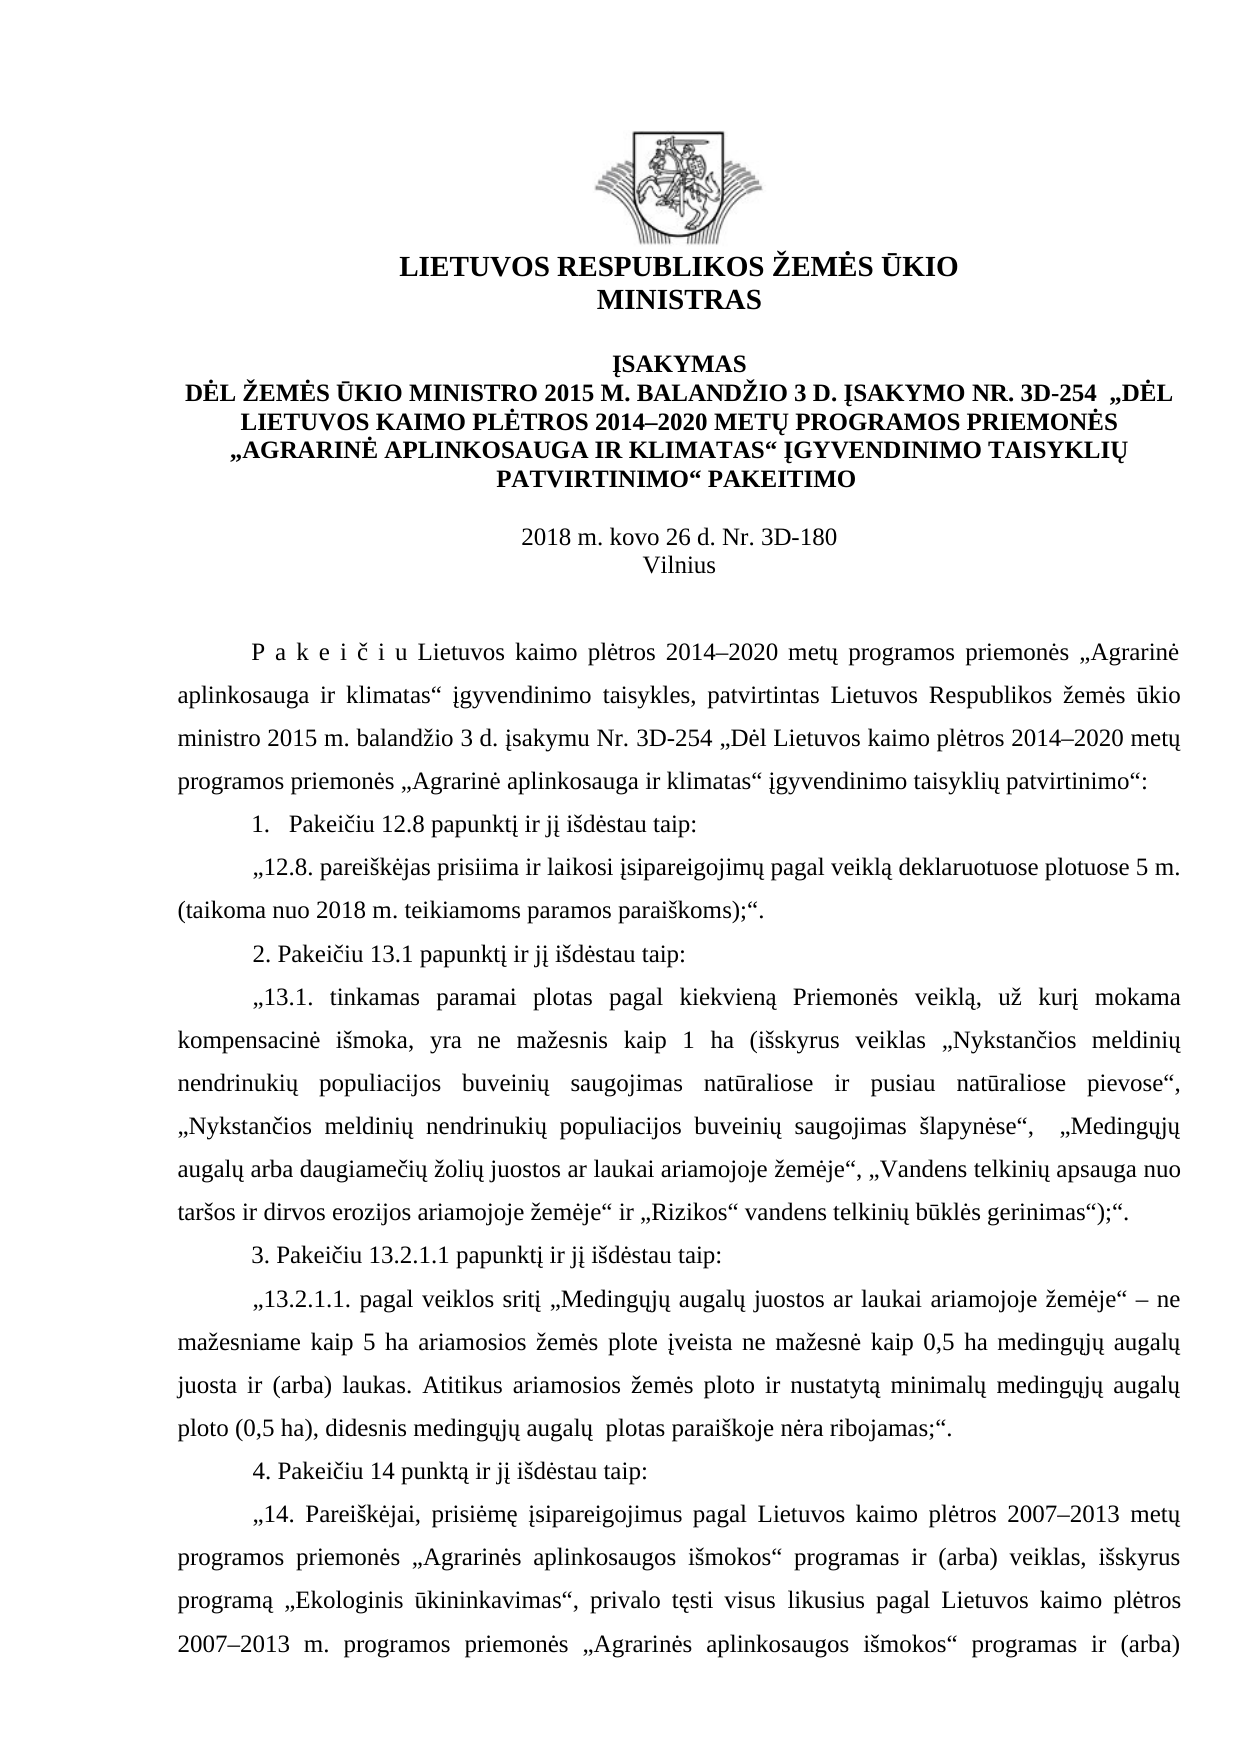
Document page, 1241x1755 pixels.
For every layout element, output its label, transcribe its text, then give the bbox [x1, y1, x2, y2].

text Vilnius [177, 551, 1181, 579]
text „12.8. pareiškėjas prisiima ir laikosi įsipareigojimų pagal veiklą deklaruotuose plotuose 5 m. (taikoma nuo 2018 m. teikiamoms paramos paraiškoms);“. [177, 852, 1181, 924]
text „13.2.1.1. pagal veiklos sritį „Medingųjų augalų juostos ar laukai ariamojoje žemėje“ – ne mažesniame kaip 5 ha ariamosios žemės plote įveista ne mažesnė kaip 0,5 ha medingųjų augalų juosta ir (arba) laukas. Atitikus ariamosios žemės ploto ir nustatytą minimalų medingųjų augalų ploto (0,5 ha), didesnis medingųjų augalų plotas paraiškoje nėra ribojamas;“. [177, 1284, 1181, 1442]
text 3. Pakeičiu 13.2.1.1 papunktį ir jį išdėstau taip: [177, 1241, 1181, 1269]
text DĖL ŽEMĖS ŪKIO MINISTRO 2015 m. balandžio 3 d. įsakymo NR. 3d-254 „Dėl LIETUVOS Kaimo plėtros 2014–2020 mETŲ PROGRAMOS priemonĖS „AGRARINĖ APLINKOSAUGA IR KLIMATAS“ ĮGYVENDINIMO taisyklių patvirtinimo“ pakeitimo [177, 378, 1181, 493]
text LIETUVOS RESPUBLIKOS ŽEMĖS ŪKIO [177, 249, 1181, 282]
text „13.1. tinkamas paramai plotas pagal kiekvieną Priemonės veiklą, už kurį mokama kompensacinė išmoka, yra ne mažesnis kaip 1 ha (išskyrus veiklas „Nykstančios meldinių nendrinukių populiacijos buveinių saugojimas natūraliose ir pusiau natūraliose pievose“, „Nykstančios meldinių nendrinukių populiacijos buveinių saugojimas šlapynėse“, „Medingųjų augalų arba daugiamečių žolių juostos ar laukai ariamojoje žemėje“, „Vandens telkinių apsauga nuo taršos ir dirvos erozijos ariamojoje žemėje“ ir „Rizikos“ vandens telkinių būklės gerinimas“);“. [177, 982, 1181, 1226]
text 4. Pakeičiu 14 punktą ir jį išdėstau taip: [177, 1456, 1181, 1485]
text MINISTRAS [177, 282, 1181, 316]
text 2018 m. kovo 26 d. Nr. 3D-180 [177, 522, 1181, 551]
text P a k e i č i u Lietuvos kaimo plėtros 2014–2020 metų programos priemonės „Agrarinė aplinkosauga ir klimatas“ įgyvendinimo taisykles, patvirtintas Lietuvos Respublikos žemės ūkio ministro 2015 m. balandžio 3 d. įsakymu Nr. 3D-254 „Dėl Lietuvos kaimo plėtros 2014–2020 metų programos priemonės „Agrarinė aplinkosauga ir klimatas“ įgyvendinimo taisyklių patvirtinimo“: [177, 637, 1181, 795]
text 2. Pakeičiu 13.1 papunktį ir jį išdėstau taip: [177, 939, 1181, 967]
text „14. Pareiškėjai, prisiėmę įsipareigojimus pagal Lietuvos kaimo plėtros 2007–2013 metų programos priemonės „Agrarinės aplinkosaugos išmokos“ programas ir (arba) veiklas, išskyrus programą „Ekologinis ūkininkavimas“, privalo tęsti visus likusius pagal Lietuvos kaimo plėtros 2007–2013 m. programos priemonės „Agrarinės aplinkosaugos išmokos“ programas ir (arba) [177, 1499, 1181, 1657]
text 1. Pakeičiu 12.8 papunktį ir jį išdėstau taip: [251, 809, 1181, 838]
text ĮSAKYMAS [177, 349, 1181, 378]
